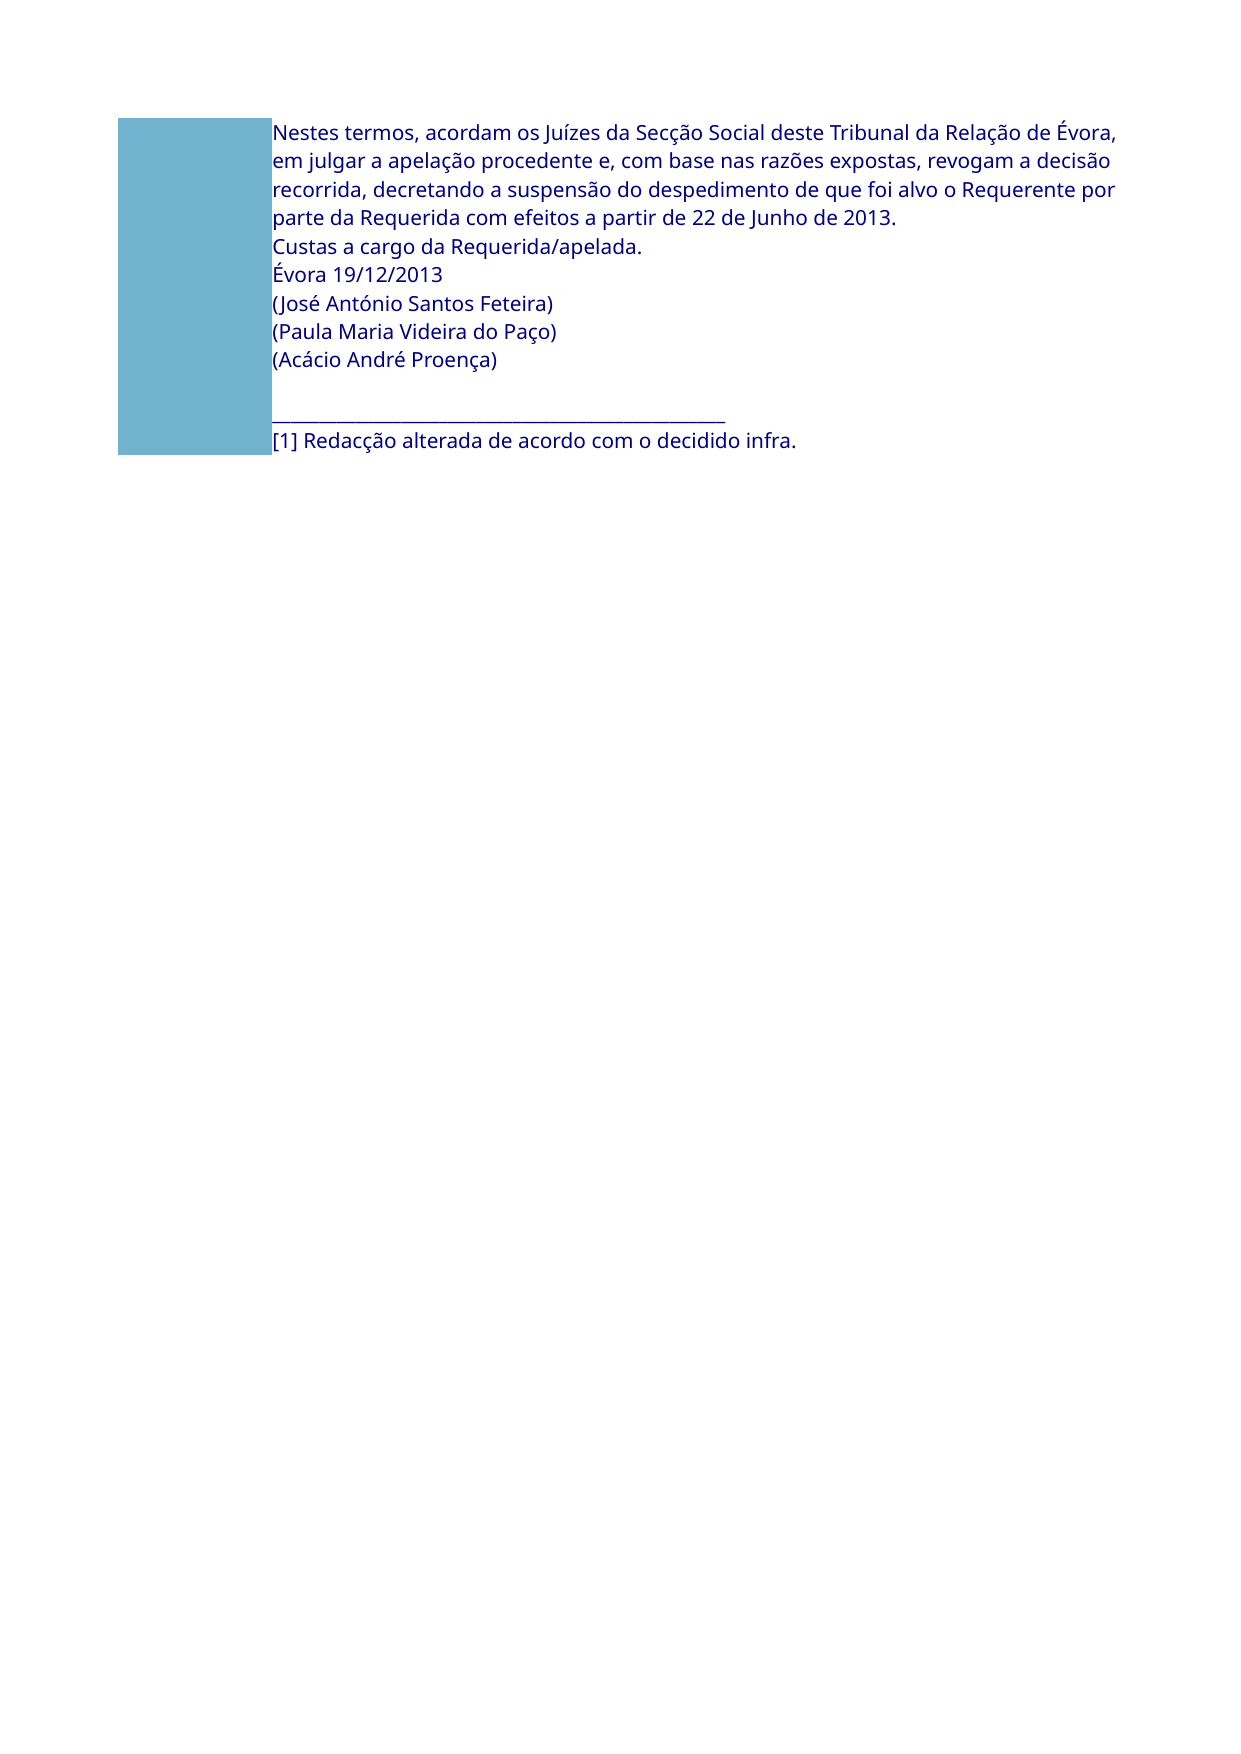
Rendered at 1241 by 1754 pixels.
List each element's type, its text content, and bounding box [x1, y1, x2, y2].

table_cell Nestes termos, acordam os Juízes da Secção Social deste Tribunal da Relação de Évora, em julgar a apelação procedente e, com base nas razões expostas, revogam a decisão recorrida, decretando a suspensão do despedimento de que foi alvo o Requerente por parte da Requerida com efeitos a partir de 22 de Junho de 2013. Custas a cargo da Requerida/apelada. Évora 19/12/2013 (José António Santos Feteira) (Paula Maria Videira do Paço) (Acácio André Proença) _________________________________________________ [1] Redacção alterada de acordo com o decidido infra. [272, 118, 1122, 455]
table_cell [118, 118, 272, 455]
